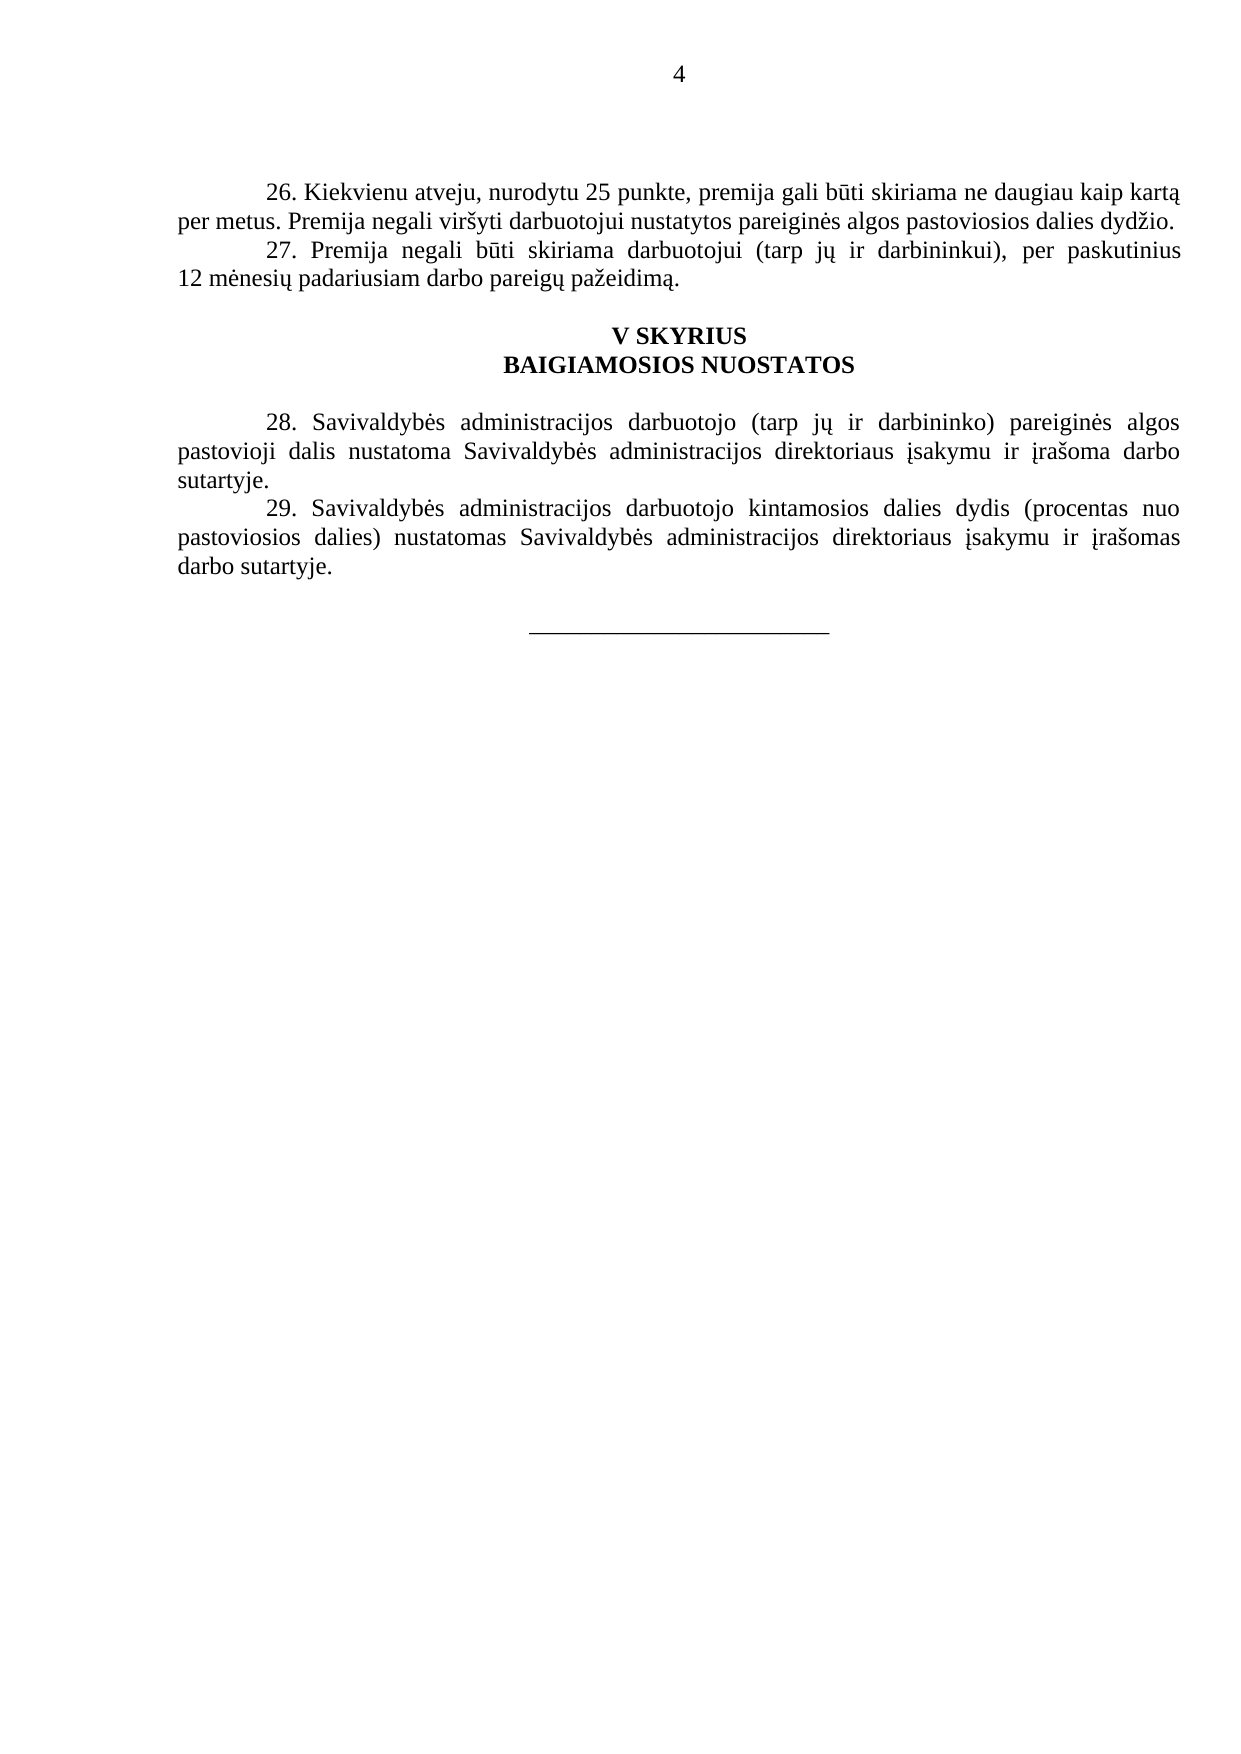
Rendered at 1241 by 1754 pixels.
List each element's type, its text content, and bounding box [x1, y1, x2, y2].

text 28. Savivaldybės administracijos darbuotojo (tarp jų ir darbininko) pareiginės algos pastovioji dalis nustatoma Savivaldybės administracijos direktoriaus įsakymu ir įrašoma darbo sutartyje. [177, 407, 1181, 493]
text 29. Savivaldybės administracijos darbuotojo kintamosios dalies dydis (procentas nuo pastoviosios dalies) nustatomas Savivaldybės administracijos direktoriaus įsakymu ir įrašomas darbo sutartyje. [177, 493, 1181, 580]
text ________________________ [177, 608, 1181, 637]
text BAIGIAMOSIOS NUOSTATOS [177, 350, 1181, 378]
text 27. Premija negali būti skiriama darbuotojui (tarp jų ir darbininkui), per paskutinius 12 mėnesių padariusiam darbo pareigų pažeidimą. [177, 235, 1181, 292]
text 26. Kiekvienu atveju, nurodytu 25 punkte, premija gali būti skiriama ne daugiau kaip kartą per metus. Premija negali viršyti darbuotojui nustatytos pareiginės algos pastoviosios dalies dydžio. [177, 177, 1181, 235]
text V SKYRIUS [177, 321, 1181, 350]
